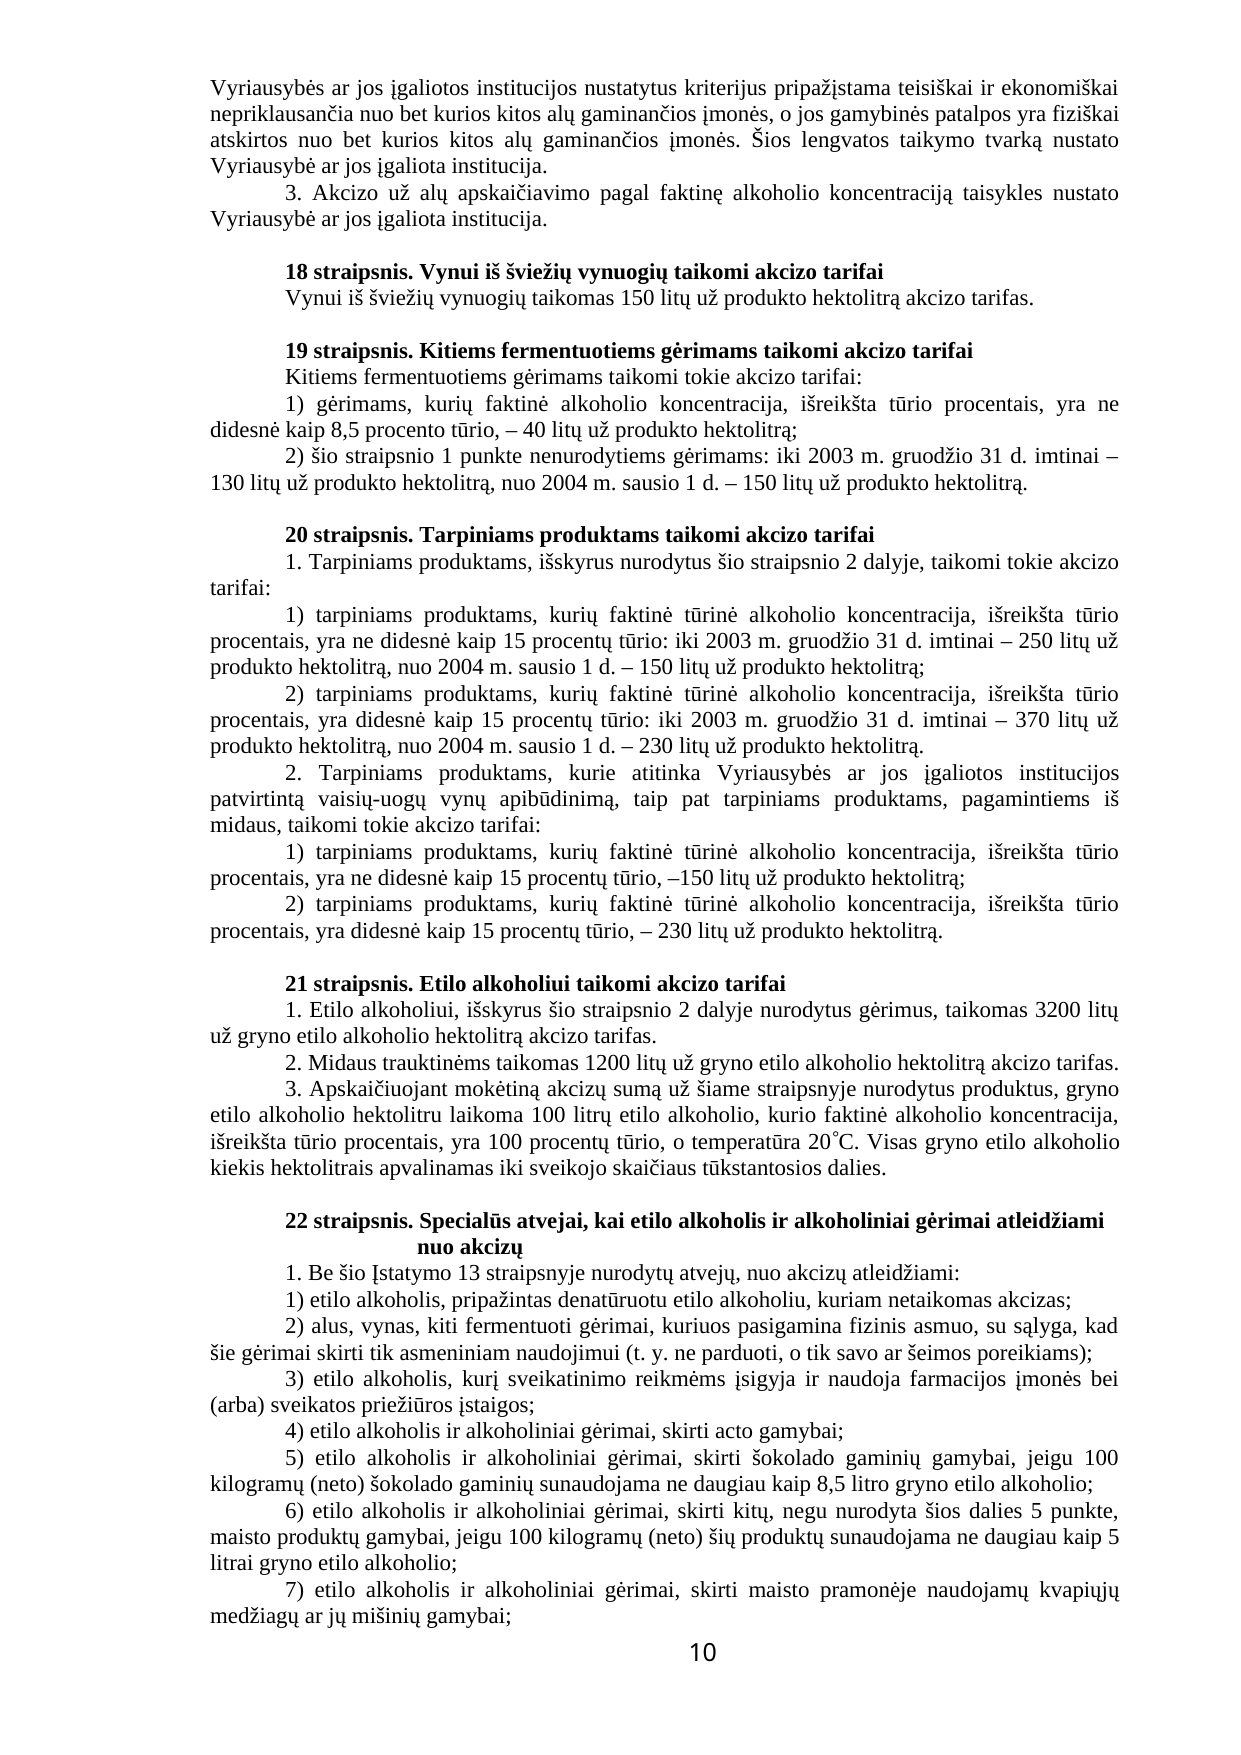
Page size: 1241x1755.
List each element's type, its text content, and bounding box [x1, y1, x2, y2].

text Vynui iš šviežių vynuogių taikomas 150 litų už produkto hektolitrą akcizo tarifas. [210, 284, 1120, 311]
text 18 straipsnis. Vynui iš šviežių vynuogių taikomi akcizo tarifai [210, 258, 1120, 284]
text 3. Apskaičiuojant mokėtiną akcizų sumą už šiame straipsnyje nurodytus produktus, gryno etilo alkoholio hektolitru laikoma 100 litrų etilo alkoholio, kurio faktinė alkoholio koncentracija, išreikšta tūrio procentais, yra 100 procentų tūrio, o temperatūra 20C. Visas gryno etilo alkoholio kiekis hektolitrais apvalinamas iki sveikojo skaičiaus tūkstantosios dalies. [210, 1075, 1120, 1180]
text 4) etilo alkoholis ir alkoholiniai gėrimai, skirti acto gamybai; [210, 1418, 1120, 1444]
text 2) tarpiniams produktams, kurių faktinė tūrinė alkoholio koncentracija, išreikšta tūrio procentais, yra didesnė kaip 15 procentų tūrio: iki 2003 m. gruodžio 31 d. imtinai – 370 litų už produkto hektolitrą, nuo 2004 m. sausio 1 d. – 230 litų už produkto hektolitrą. [210, 680, 1120, 759]
text 1. Etilo alkoholiui, išskyrus šio straipsnio 2 dalyje nurodytus gėrimus, taikomas 3200 litų už gryno etilo alkoholio hektolitrą akcizo tarifas. [210, 996, 1120, 1049]
text 1) etilo alkoholis, pripažintas denatūruotu etilo alkoholiu, kuriam netaikomas akcizas; [210, 1286, 1120, 1312]
text 3. Akcizo už alų apskaičiavimo pagal faktinę alkoholio koncentraciją taisykles nustato Vyriausybė ar jos įgaliota institucija. [210, 179, 1120, 232]
text 22 straipsnis. Specialūs atvejai, kai etilo alkoholis ir alkoholiniai gėrimai atleidžiami [285, 1207, 1120, 1233]
text 2) šio straipsnio 1 punkte nenurodytiems gėrimams: iki 2003 m. gruodžio 31 d. imtinai – 130 litų už produkto hektolitrą, nuo 2004 m. sausio 1 d. – 150 litų už produkto hektolitrą. [210, 442, 1120, 495]
text 6) etilo alkoholis ir alkoholiniai gėrimai, skirti kitų, negu nurodyta šios dalies 5 punkte, maisto produktų gamybai, jeigu 100 kilogramų (neto) šių produktų sunaudojama ne daugiau kaip 5 litrai gryno etilo alkoholio; [210, 1497, 1120, 1576]
text Vyriausybės ar jos įgaliotos institucijos nustatytus kriterijus pripažįstama teisiškai ir ekonomiškai nepriklausančia nuo bet kurios kitos alų gaminančios įmonės, o jos gamybinės patalpos yra fiziškai atskirtos nuo bet kurios kitos alų gaminančios įmonės. Šios lengvatos taikymo tvarką nustato Vyriausybė ar jos įgaliota institucija. [210, 73, 1120, 179]
text 1. Be šio Įstatymo 13 straipsnyje nurodytų atvejų, nuo akcizų atleidžiami: [210, 1259, 1120, 1286]
text 7) etilo alkoholis ir alkoholiniai gėrimai, skirti maisto pramonėje naudojamų kvapiųjų medžiagų ar jų mišinių gamybai; [210, 1576, 1120, 1628]
text 1. Tarpiniams produktams, išskyrus nurodytus šio straipsnio 2 dalyje, taikomi tokie akcizo tarifai: [210, 548, 1120, 601]
text 2. Tarpiniams produktams, kurie atitinka Vyriausybės ar jos įgaliotos institucijos patvirtintą vaisių-uogų vynų apibūdinimą, taip pat tarpiniams produktams, pagamintiems iš midaus, taikomi tokie akcizo tarifai: [210, 759, 1120, 838]
text 1) tarpiniams produktams, kurių faktinė tūrinė alkoholio koncentracija, išreikšta tūrio procentais, yra ne didesnė kaip 15 procentų tūrio, –150 litų už produkto hektolitrą; [210, 838, 1120, 891]
text 19 straipsnis. Kitiems fermentuotiems gėrimams taikomi akcizo tarifai [210, 337, 1120, 363]
text nuo akcizų [417, 1233, 1120, 1259]
text 3) etilo alkoholis, kurį sveikatinimo reikmėms įsigyja ir naudoja farmacijos įmonės bei (arba) sveikatos priežiūros įstaigos; [210, 1365, 1120, 1418]
text 20 straipsnis. Tarpiniams produktams taikomi akcizo tarifai [210, 522, 1120, 548]
text 2. Midaus trauktinėms taikomas 1200 litų už gryno etilo alkoholio hektolitrą akcizo tarifas. [210, 1049, 1120, 1075]
text 1) gėrimams, kurių faktinė alkoholio koncentracija, išreikšta tūrio procentais, yra ne didesnė kaip 8,5 procento tūrio, – 40 litų už produkto hektolitrą; [210, 390, 1120, 442]
text 21 straipsnis. Etilo alkoholiui taikomi akcizo tarifai [210, 969, 1120, 996]
text 5) etilo alkoholis ir alkoholiniai gėrimai, skirti šokolado gaminių gamybai, jeigu 100 kilogramų (neto) šokolado gaminių sunaudojama ne daugiau kaip 8,5 litro gryno etilo alkoholio; [210, 1444, 1120, 1497]
text 2) alus, vynas, kiti fermentuoti gėrimai, kuriuos pasigamina fizinis asmuo, su sąlyga, kad šie gėrimai skirti tik asmeniniam naudojimui (t. y. ne parduoti, o tik savo ar šeimos poreikiams); [210, 1312, 1120, 1365]
text 2) tarpiniams produktams, kurių faktinė tūrinė alkoholio koncentracija, išreikšta tūrio procentais, yra didesnė kaip 15 procentų tūrio, – 230 litų už produkto hektolitrą. [210, 891, 1120, 943]
text Kitiems fermentuotiems gėrimams taikomi tokie akcizo tarifai: [210, 363, 1120, 390]
text 1) tarpiniams produktams, kurių faktinė tūrinė alkoholio koncentracija, išreikšta tūrio procentais, yra ne didesnė kaip 15 procentų tūrio: iki 2003 m. gruodžio 31 d. imtinai – 250 litų už produkto hektolitrą, nuo 2004 m. sausio 1 d. – 150 litų už produkto hektolitrą; [210, 601, 1120, 680]
